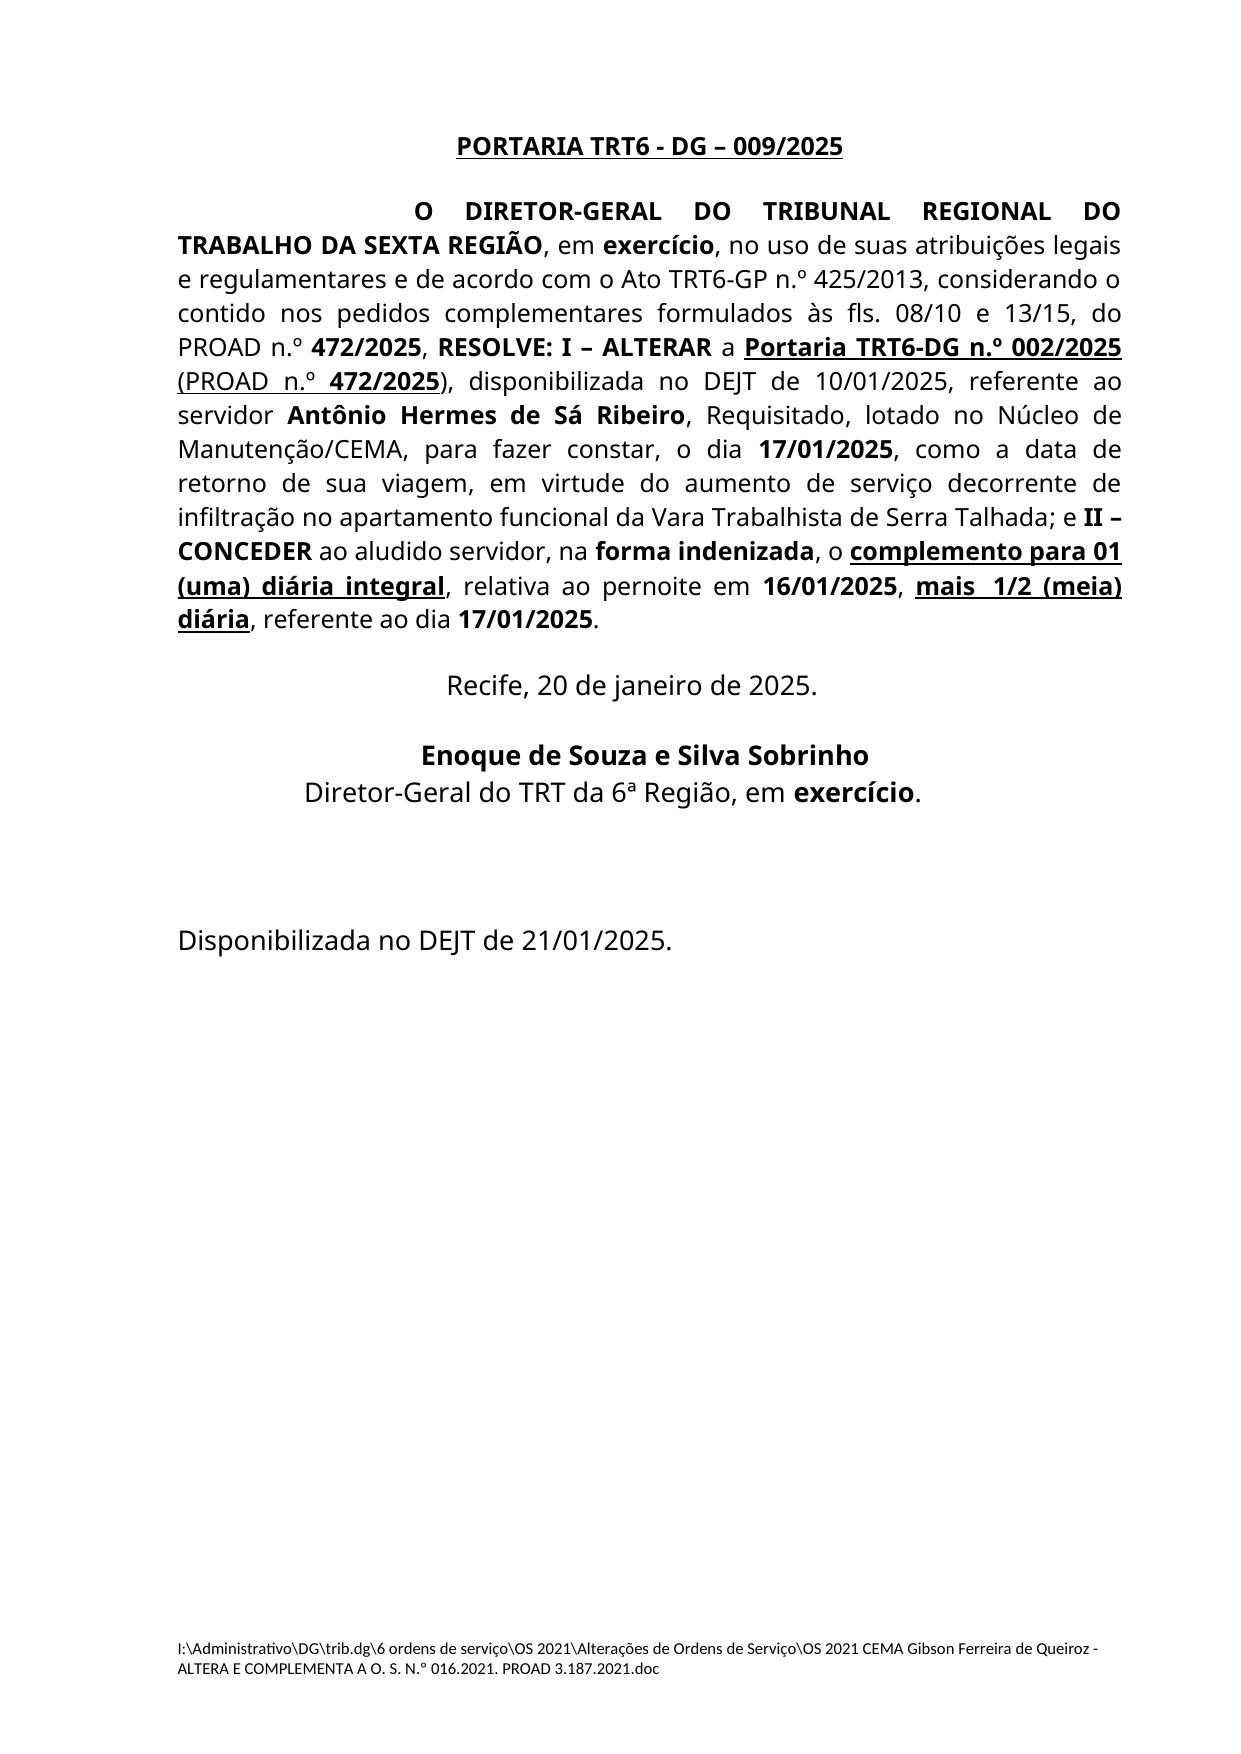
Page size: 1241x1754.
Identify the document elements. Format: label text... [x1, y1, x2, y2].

text PORTARIA TRT6 - DG – 009/2025 [177, 129, 1122, 163]
text Recife, 20 de janeiro de 2025. [177, 667, 1122, 704]
text Enoque de Souza e Silva Sobrinho [177, 737, 1122, 773]
text Diretor-Geral do TRT da 6ª Região, em exercício. [177, 773, 1122, 810]
text Disponibilizada no DEJT de 21/01/2025. [177, 921, 1122, 958]
text O DIRETOR-GERAL DO TRIBUNAL REGIONAL DO TRABALHO DA SEXTA REGIÃO, em exercício, no uso de suas atribuições legais e regulamentares e de acordo com o Ato TRT6-GP n.º 425/2013, considerando o contido nos pedidos complementares formulados às fls. 08/10 e 13/15, do PROAD n.º 472/2025, RESOLVE: I – ALTERAR a Portaria TRT6-DG n.º 002/2025 (PROAD n.º 472/2025), disponibilizada no DEJT de 10/01/2025, referente ao servidor Antônio Hermes de Sá Ribeiro, Requisitado, lotado no Núcleo de Manutenção/CEMA, para fazer constar, o dia 17/01/2025, como a data de retorno de sua viagem, em virtude do aumento de serviço decorrente de infiltração no apartamento funcional da Vara Trabalhista de Serra Talhada; e II – CONCEDER ao aludido servidor, na forma indenizada, o complemento para 01 (uma) diária integral, relativa ao pernoite em 16/01/2025, mais 1/2 (meia) diária, referente ao dia 17/01/2025. [177, 193, 1122, 636]
